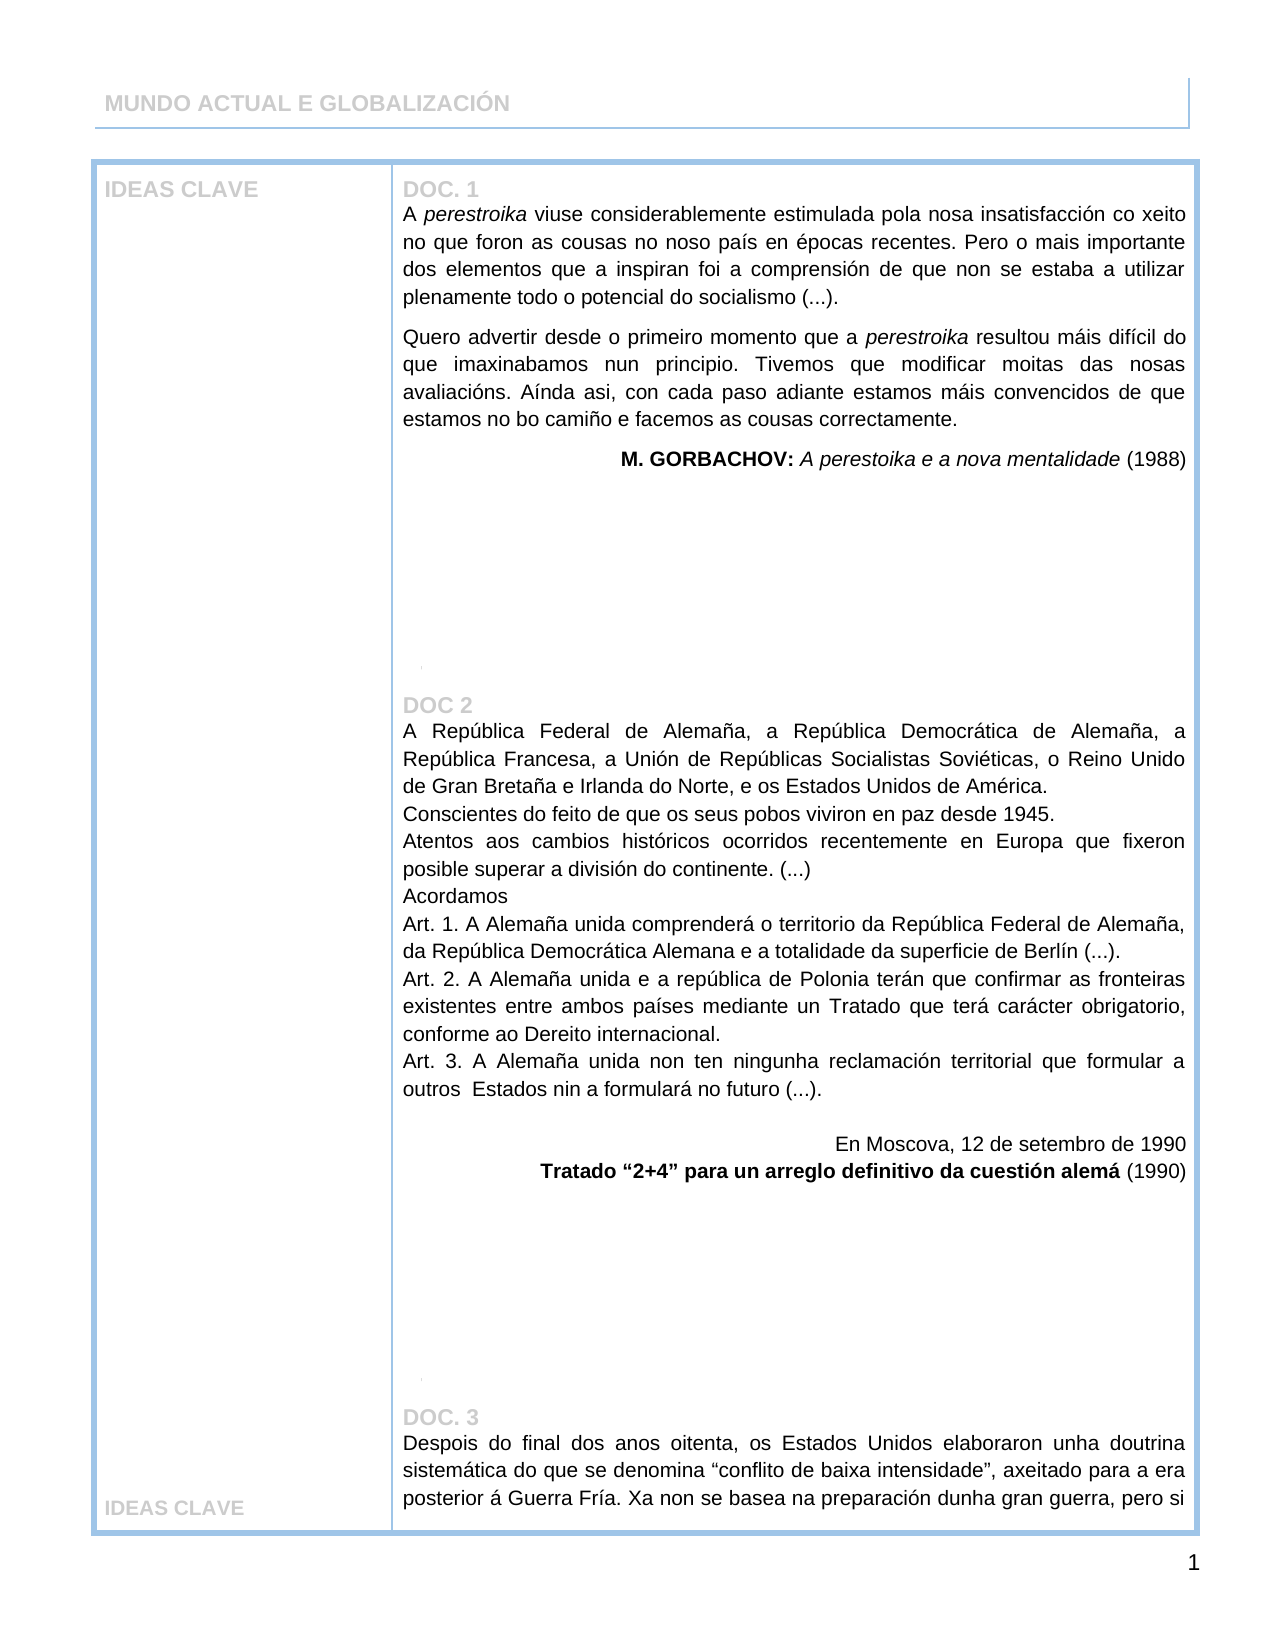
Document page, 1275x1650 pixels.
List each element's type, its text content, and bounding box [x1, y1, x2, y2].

table_header IDEAS CLAVE IDEAS CLAVE [97, 165, 391, 1530]
table_header MUNDO ACTUAL E GLOBALIZACIÓN [95, 80, 1188, 127]
table_header DOC. 1 A perestroika viuse considerablemente estimulada pola nosa insatisfacción co xeito no que foron as cousas no noso país en épocas recentes. Pero o mais importante dos elementos que a inspiran foi a comprensión de que non se estaba a utilizar plenamente todo o potencial do socialismo (...). Quero advertir desde o primeiro momento que a perestroika resultou máis difícil do que imaxinabamos nun principio. Tivemos que modificar moitas das nosas avaliacións. Aínda asi, con cada paso adiante estamos máis convencidos de que estamos no bo camiño e facemos as cousas correctamente. M. GORBACHOV: A perestoika e a nova mentalidade (1988) DOC 2 A República Federal de Alemaña, a República Democrática de Alemaña, a República Francesa, a Unión de Repúblicas Socialistas Soviéticas, o Reino Unido de Gran Bretaña e Irlanda do Norte, e os Estados Unidos de América. Conscientes do feito de que os seus pobos viviron en paz desde 1945. Atentos aos cambios históricos ocorridos recentemente en Europa que fixeron posible superar a división do continente. (...) Acordamos Art. 1. A Alemaña unida comprenderá o territorio da República Federal de Alemaña, da República Democrática Alemana e a totalidade da superficie de Berlín (...). Art. 2. A Alemaña unida e a república de Polonia terán que confirmar as fronteiras existentes entre ambos países mediante un Tratado que terá carácter obrigatorio, conforme ao Dereito internacional. Art. 3. A Alemaña unida non ten ningunha reclamación territorial que formular a outros Estados nin a formulará no futuro (...). En Moscova, 12 de setembro de 1990 Tratado “2+4” para un arreglo definitivo da cuestión alemá (1990) DOC. 3 Despois do final dos anos oitenta, os Estados Unidos elaboraron unha doutrina sistemática do que se denomina “conflito de baixa intensidade”, axeitado para a era posterior á Guerra Fría. Xa non se basea na preparación dunha gran guerra, pero si [393, 165, 1194, 1530]
